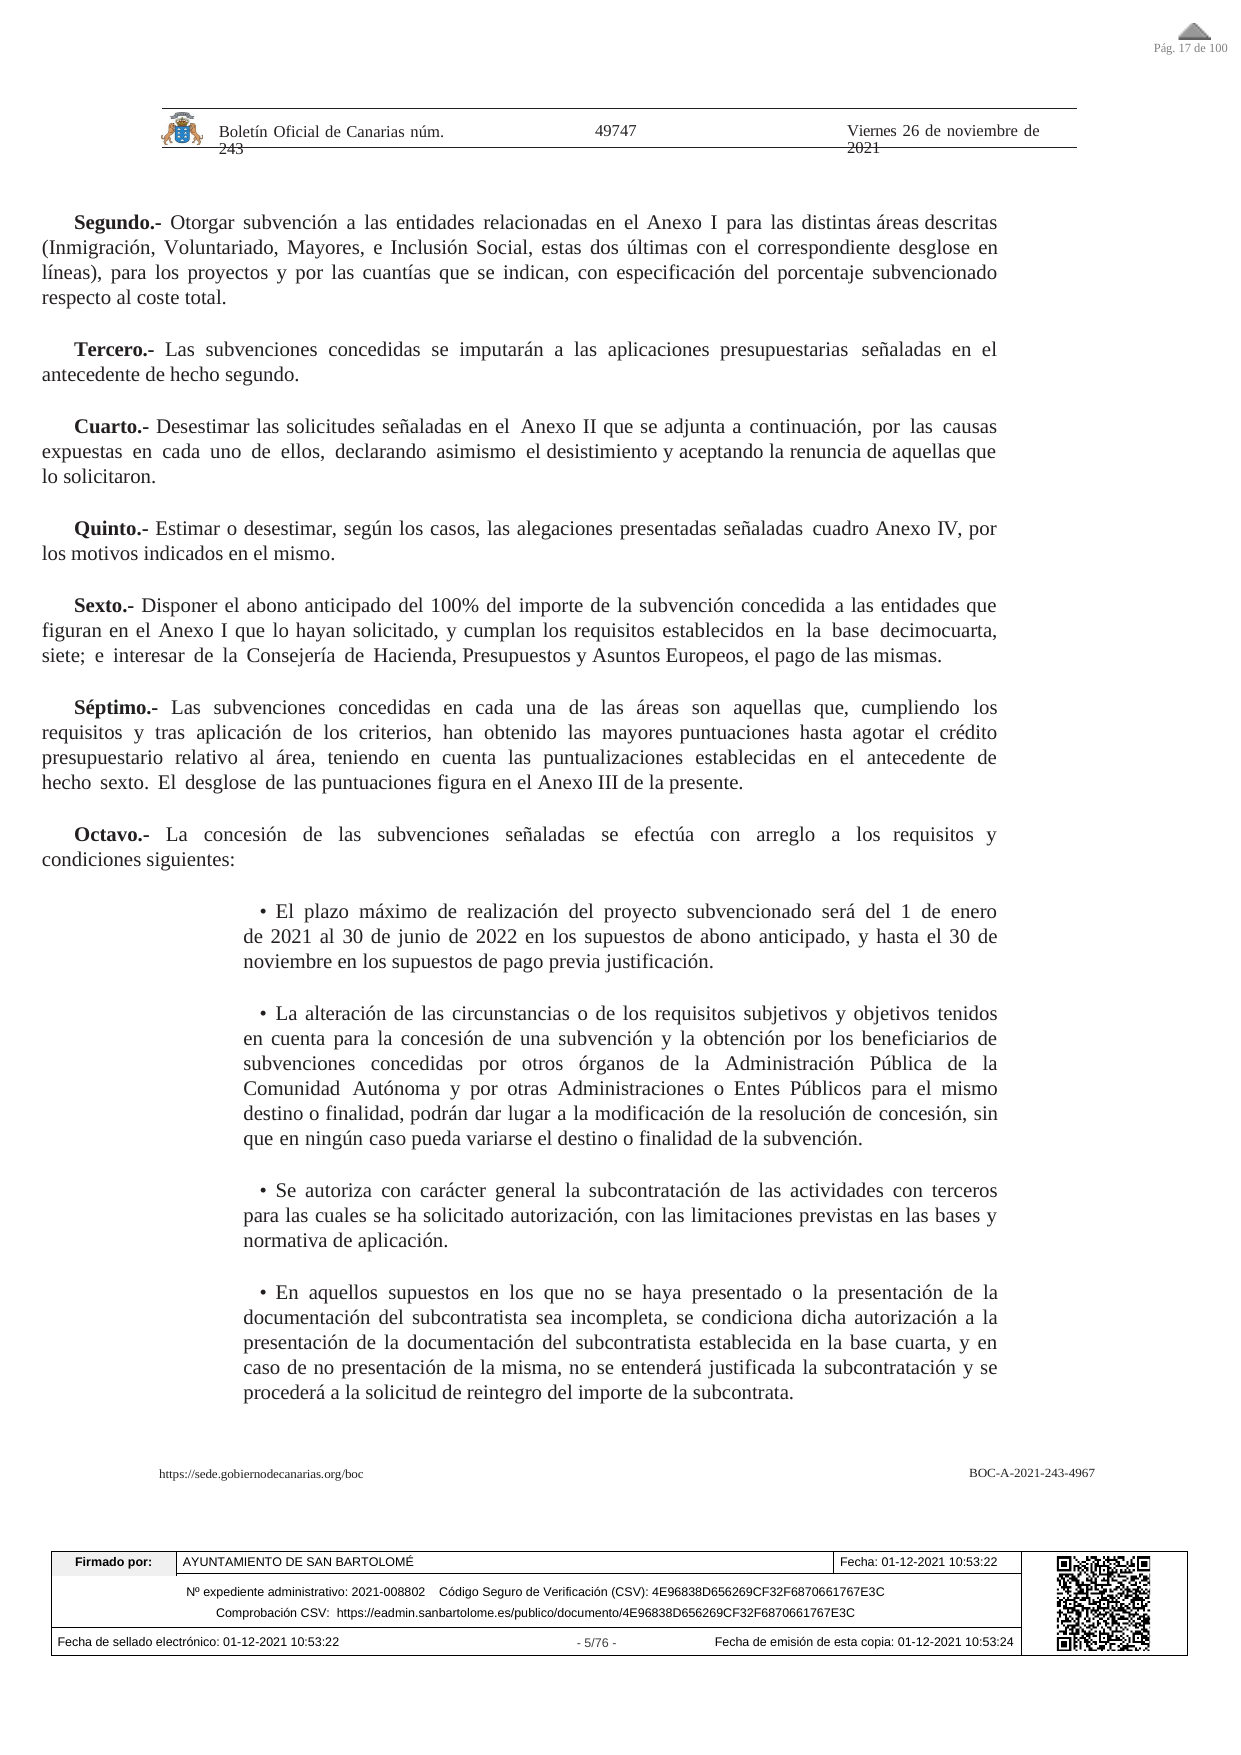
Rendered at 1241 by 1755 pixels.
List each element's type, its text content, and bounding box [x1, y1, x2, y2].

text Séptimo.- Las subvenciones concedidas en cada una de las áreas son aquellas que, cumpliendo los requisitos y tras aplicación de los criterios, han obtenido las mayores puntuaciones hasta agotar el crédito presupuestario relativo al área, teniendo en cuenta las puntualizaciones establecidas en el antecedente de hecho sexto. El desglose de las puntuaciones figura en el Anexo III de la presente. [42, 695, 998, 794]
picture [1177, 23, 1211, 40]
text https://sede.gobiernodecanarias.org/boc BOC-A-2021-243-4967 [159, 1466, 1238, 1481]
table_header Fecha: 01-12-2021 10:53:22 [834, 1552, 1021, 1573]
list La alteración de las circunstancias o de los requisitos subjetivos y objetivos tenidos en cuenta para la concesión de una subvención y la obtención por los beneficiarios de subvenciones concedidas por otros órganos de la Administración Pública de la Comunidad Autónoma y por otras Administraciones o Entes Públicos para el mismo destino o finalidad, podrán dar lugar a la modificación de la resolución de concesión, sin que en ningún caso pueda variarse el destino o finalidad de la subvención. [227, 1001, 998, 1150]
text Segundo.- Otorgar subvención a las entidades relacionadas en el Anexo I para las distintas áreas descritas (Inmigración, Voluntariado, Mayores, e Inclusión Social, estas dos últimas con el correspondiente desglose en líneas), para los proyectos y por las cuantías que se indican, con especificación del porcentaje subvencionado respecto al coste total. [42, 210, 998, 309]
list Se autoriza con carácter general la subcontratación de las actividades con terceros para las cuales se ha solicitado autorización, con las limitaciones previstas en las bases y normativa de aplicación. [227, 1178, 998, 1252]
list El plazo máximo de realización del proyecto subvencionado será del 1 de enero de 2021 al 30 de junio de 2022 en los supuestos de abono anticipado, y hasta el 30 de noviembre en los supuestos de pago previa justificación. [227, 899, 998, 973]
text Sexto.- Disponer el abono anticipado del 100% del importe de la subvención concedida a las entidades que figuran en el Anexo I que lo hayan solicitado, y cumplan los requisitos establecidos en la base decimocuarta, siete; e interesar de la Consejería de Hacienda, Presupuestos y Asuntos Europeos, el pago de las mismas. [42, 593, 998, 667]
text Cuarto.- Desestimar las solicitudes señaladas en el Anexo II que se adjunta a continuación, por las causas expuestas en cada uno de ellos, declarando asimismo el desistimiento y aceptando la renuncia de aquellas que lo solicitaron. [42, 414, 998, 488]
table_header AYUNTAMIENTO DE SAN BARTOLOMÉ [177, 1552, 833, 1573]
text Quinto.- Estimar o desestimar, según los casos, las alegaciones presentadas señaladas cuadro Anexo IV, por los motivos indicados en el mismo. [42, 516, 998, 565]
table_header Firmado por: [52, 1552, 176, 1573]
list En aquellos supuestos en los que no se haya presentado o la presentación de la documentación del subcontratista sea incompleta, se condiciona dicha autorización a la presentación de la documentación del subcontratista establecida en la base cuarta, y en caso de no presentación de la misma, no se entenderá justificada la subcontratación y se procederá a la solicitud de reintegro del importe de la subcontrata. [227, 1280, 998, 1404]
table_cell Fecha de sellado electrónico: 01-12-2021 10:53:22 - 5/76 - Fecha de emisión de esta copia: 01-12-2021 10:53:24 [52, 1628, 1021, 1655]
text Pág. 17 de 100 [42, 41, 1227, 55]
text Octavo.- La concesión de las subvenciones señaladas se efectúa con arreglo a los requisitos y condiciones siguientes: [42, 822, 998, 871]
text Tercero.- Las subvenciones concedidas se imputarán a las aplicaciones presupuestarias señaladas en el antecedente de hecho segundo. [42, 337, 998, 386]
table_cell Nº expediente administrativo: 2021-008802 Código Seguro de Verificación (CSV): 4E96838D656269CF32F6870661767E3C Comprobación CSV: https://eadmin.sanbartolome.es/publico/documento/4E96838D656269CF32F6870661767E3C [52, 1574, 1021, 1627]
picture [161, 112, 203, 145]
picture [1056, 1556, 1151, 1651]
table_header [1022, 1552, 1187, 1655]
